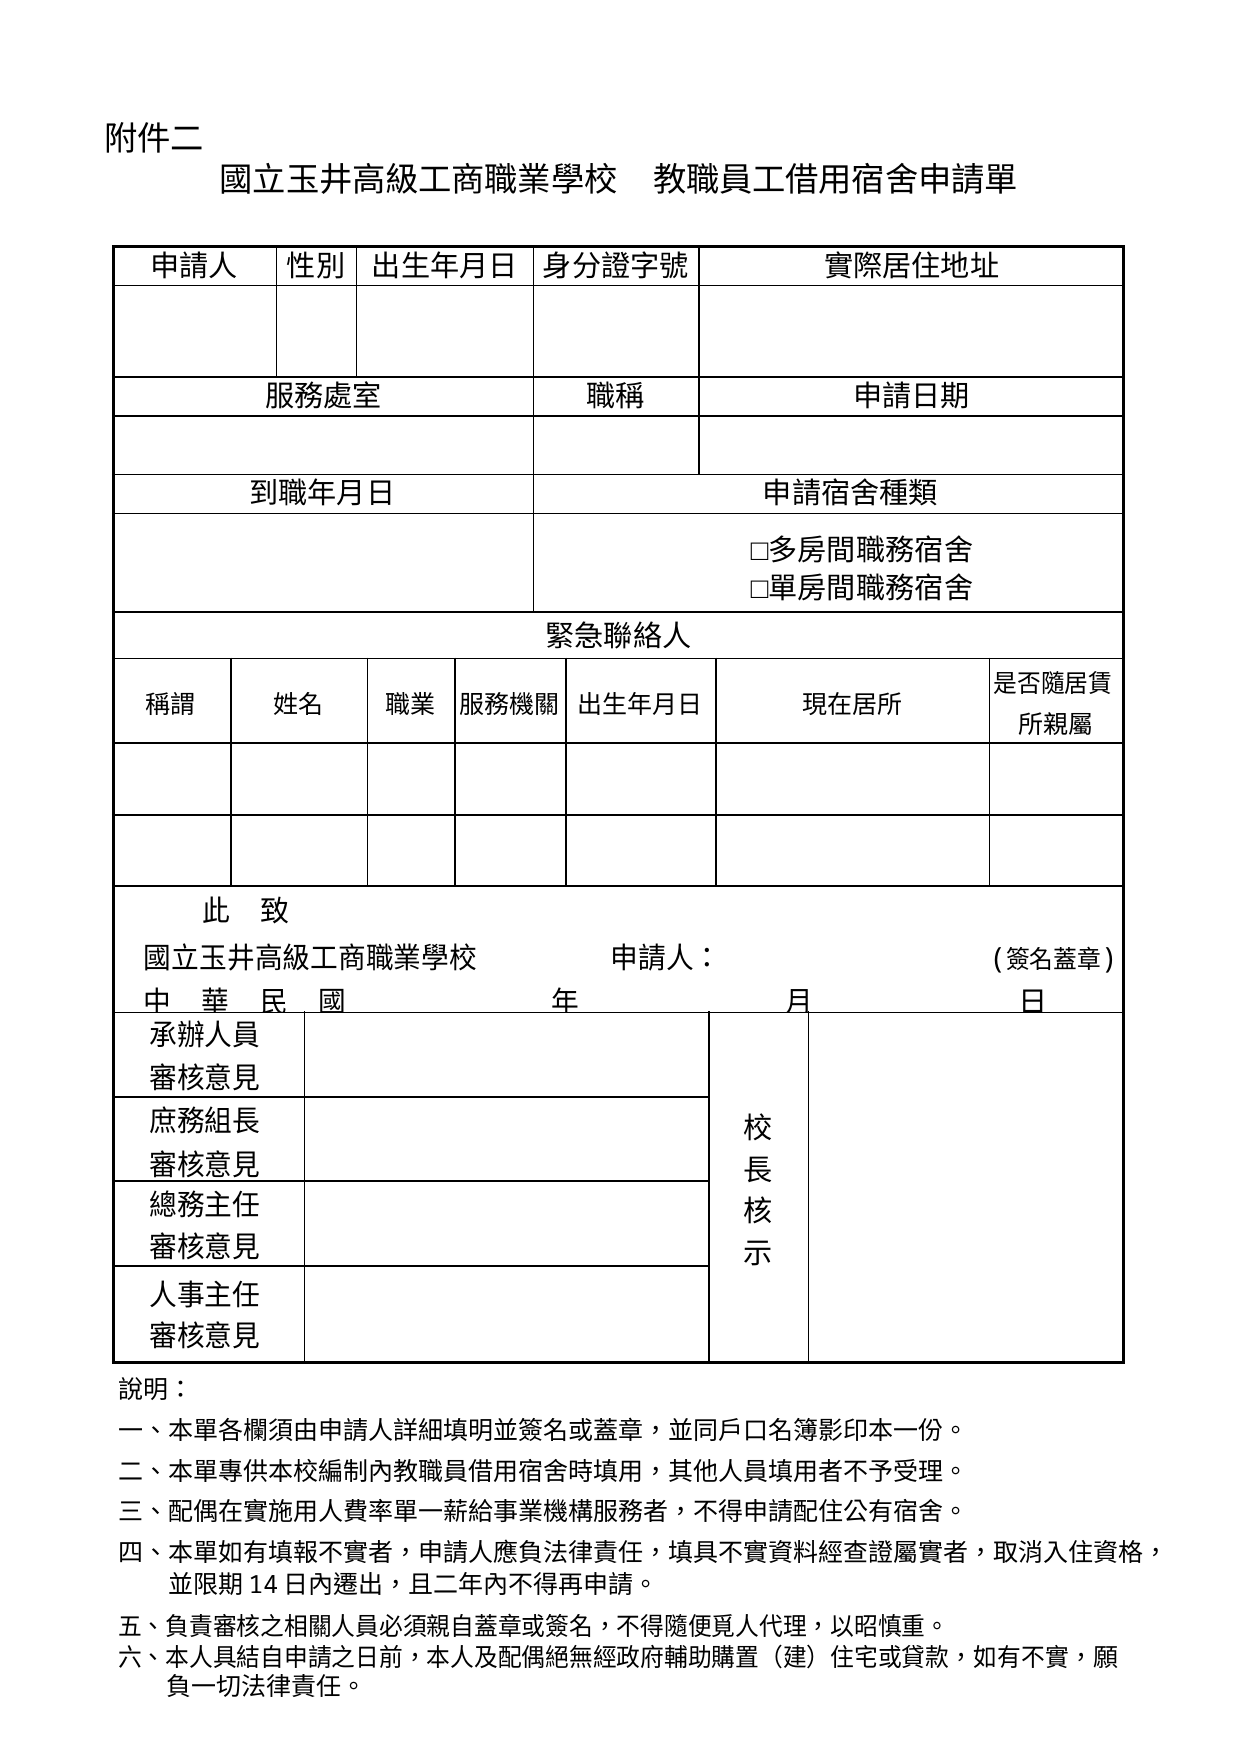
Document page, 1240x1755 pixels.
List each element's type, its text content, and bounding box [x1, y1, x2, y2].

table_cell [567, 744, 715, 814]
table_cell 總務主任 審核意見 [115, 1182, 304, 1265]
table_cell 稱謂 [115, 659, 230, 742]
table_cell 此 致 國立玉井高級工商職業學校 申請人： (簽名蓋章) 中 華 民 國 年 月 日 [115, 887, 1122, 1011]
table_cell [232, 744, 367, 814]
table_cell [534, 286, 698, 376]
table_cell 姓名 [232, 659, 367, 742]
table_cell [305, 1098, 708, 1180]
table_header 申請人 [115, 248, 276, 284]
subtitle 附件二 [104, 117, 1139, 158]
table_cell 人事主任 審核意見 [115, 1267, 304, 1361]
table_cell 緊急聯絡人 [115, 613, 1122, 657]
table_cell 到職年月日 [115, 475, 533, 512]
table_cell 申請宿舍種類 [534, 475, 1122, 512]
table_cell [990, 816, 1122, 885]
table_cell 職稱 [534, 378, 698, 415]
table_cell [456, 816, 565, 885]
table_cell 校 長 核 示 [710, 1013, 808, 1361]
table_cell [305, 1182, 708, 1265]
table_header 實際居住地址 [700, 248, 1122, 284]
table_cell [115, 417, 533, 473]
table_cell [357, 286, 533, 376]
table_cell [232, 816, 367, 885]
table_cell 是否隨居賃 所親屬 [990, 659, 1122, 742]
table_cell 服務機關 [456, 659, 565, 742]
table_cell 庶務組長 審核意見 [115, 1098, 304, 1180]
text 四、本單如有填報不實者，申請人應負法律責任，填具不實資料經查證屬實者，取消入住資格，並限期14日內遷出，且二年內不得再申請。 [118, 1536, 1153, 1601]
text 說明： [118, 1372, 1041, 1405]
table_cell [456, 744, 565, 814]
table_cell [368, 816, 454, 885]
table_header 性別 [277, 248, 356, 284]
table_cell [115, 816, 230, 885]
table_cell 承辦人員 審核意見 [115, 1013, 304, 1096]
table_cell 服務處室 [115, 378, 533, 415]
table_cell [534, 417, 698, 473]
table_cell [277, 286, 356, 376]
table_cell 職業 [368, 659, 454, 742]
table_cell [305, 1267, 708, 1361]
table_cell □多房間職務宿舍 □單房間職務宿舍 [534, 514, 1122, 611]
table_cell [809, 1013, 1122, 1361]
table_cell 申請日期 [700, 378, 1122, 415]
table_cell [305, 1013, 708, 1096]
table_cell [115, 744, 230, 814]
table_cell [717, 816, 989, 885]
text 一、本單各欄須由申請人詳細填明並簽名或蓋章，並同戶口名簿影印本一份。 [118, 1413, 1041, 1446]
table_cell 出生年月日 [567, 659, 715, 742]
table_cell [700, 417, 1122, 473]
table_header 身分證字號 [534, 248, 698, 284]
text 五、負責審核之相關人員必須親自蓋章或簽名，不得隨便覓人代理，以昭慎重。 [118, 1609, 1041, 1642]
table_cell [700, 286, 1122, 376]
table_cell 現在居所 [717, 659, 989, 742]
text 國立玉井高級工商職業學校 教職員工借用宿舍申請單 [219, 158, 1139, 200]
table_cell [115, 514, 533, 611]
table_cell [567, 816, 715, 885]
table_cell [368, 744, 454, 814]
text 六、本人具結自申請之日前，本人及配偶絕無經政府輔助購置（建）住宅或貸款，如有不實，願負一切法律責任。 [118, 1643, 1139, 1701]
table_cell [990, 744, 1122, 814]
table_cell [115, 286, 276, 376]
text 三、配偶在實施用人費率單一薪給事業機構服務者，不得申請配住公有宿舍。 [118, 1495, 1041, 1527]
text 二、本單專供本校編制內教職員借用宿舍時填用，其他人員填用者不予受理。 [118, 1454, 1041, 1487]
table_cell [717, 744, 989, 814]
table_header 出生年月日 [357, 248, 533, 284]
